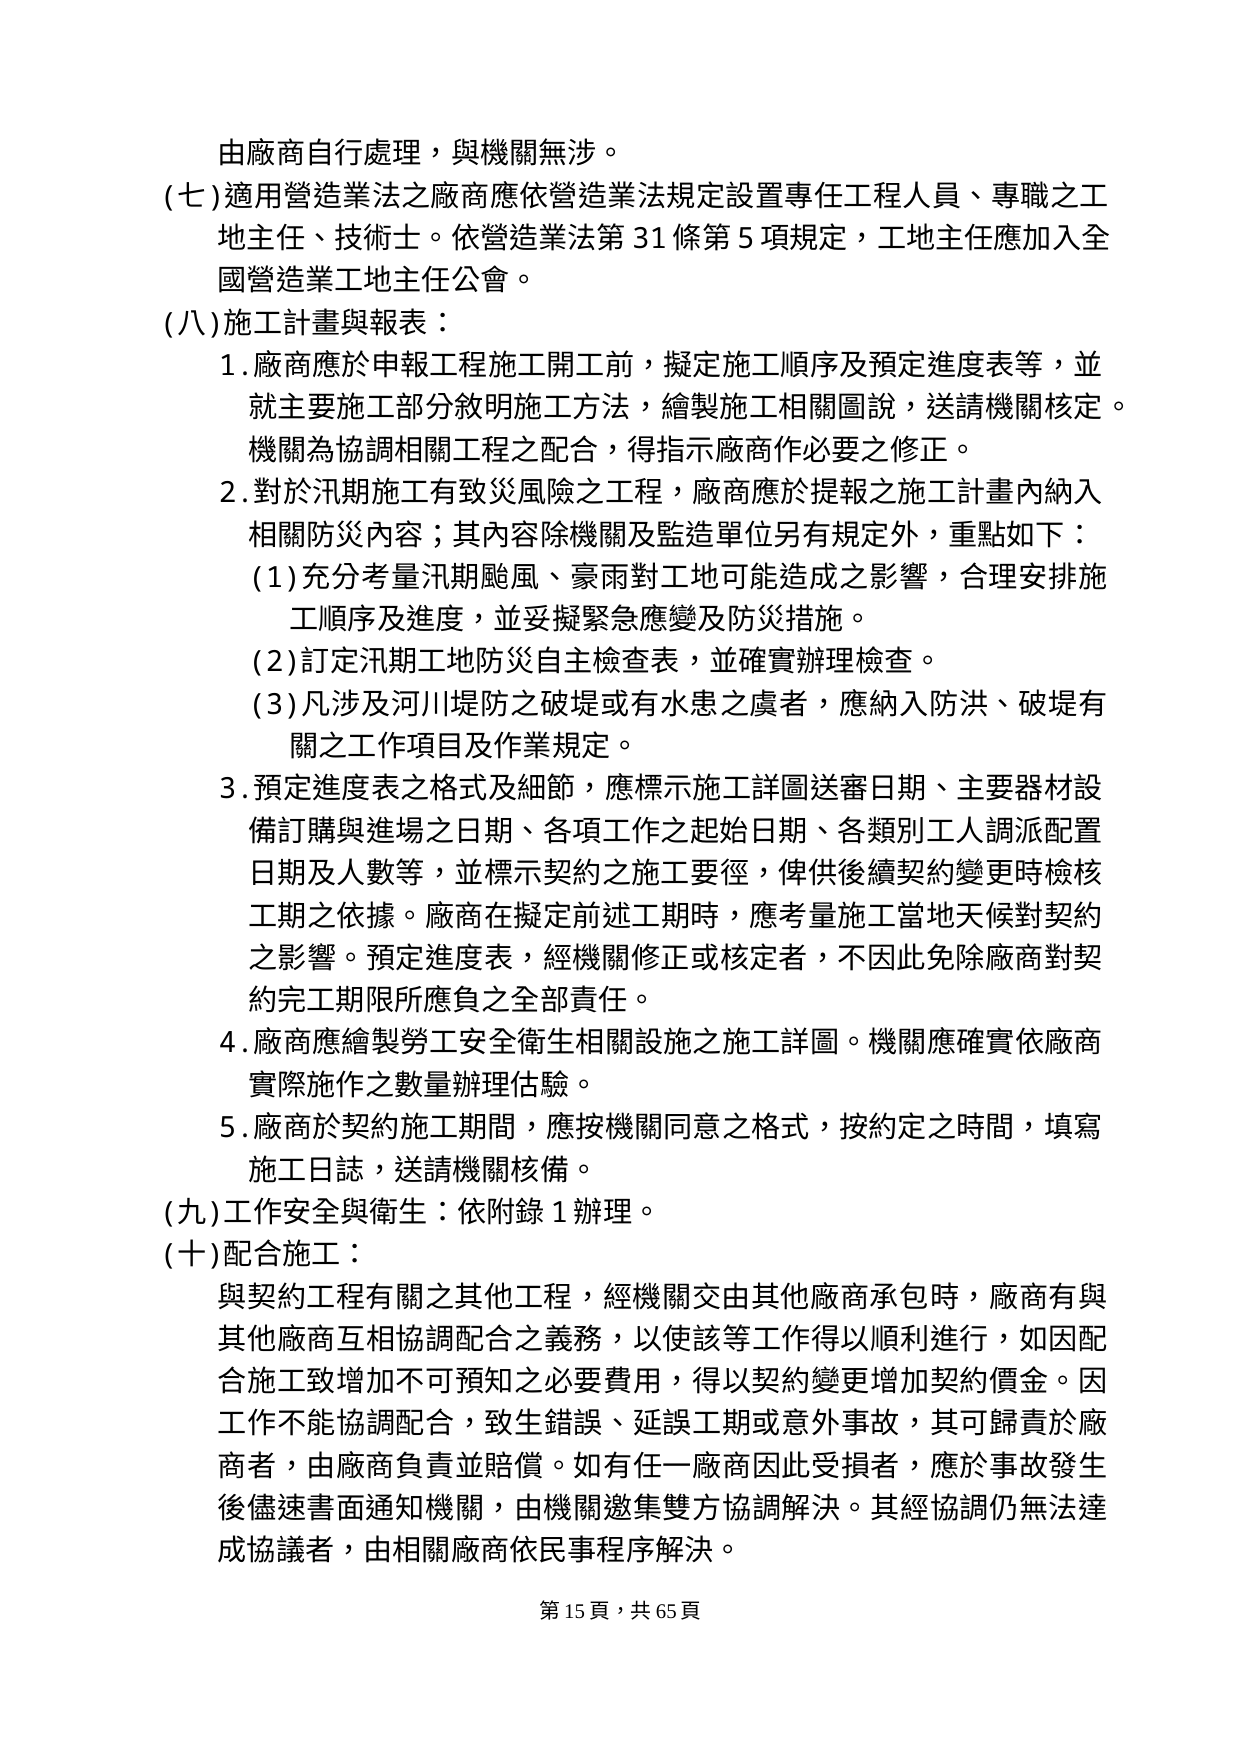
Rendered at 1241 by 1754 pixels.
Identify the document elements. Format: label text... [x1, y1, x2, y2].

text 3.預定進度表之格式及細節，應標示施工詳圖送審日期、主要器材設備訂購與進場之日期、各項工作之起始日期、各類別工人調派配置日期及人數等，並標示契約之施工要徑，俾供後續契約變更時檢核工期之依據。廠商在擬定前述工期時，應考量施工當地天候對契約之影響。預定進度表，經機關修正或核定者，不因此免除廠商對契約完工期限所應負之全部責任。 [218, 765, 1104, 1019]
text 5.廠商於契約施工期間，應按機關同意之格式，按約定之時間，填寫施工日誌，送請機關核備。 [218, 1104, 1104, 1188]
text 2.對於汛期施工有致災風險之工程，廠商應於提報之施工計畫內納入相關防災內容；其內容除機關及監造單位另有規定外，重點如下： [218, 469, 1104, 553]
text 1.廠商應於申報工程施工開工前，擬定施工順序及預定進度表等，並就主要施工部分敘明施工方法，繪製施工相關圖說，送請機關核定。機關為協調相關工程之配合，得指示廠商作必要之修正。 [218, 342, 1104, 469]
text (2)訂定汛期工地防災自主檢查表，並確實辦理檢查。 [248, 638, 1110, 680]
text (3)凡涉及河川堤防之破堤或有水患之虞者，應納入防洪、破堤有關之工作項目及作業規定。 [248, 680, 1110, 765]
text 與契約工程有關之其他工程，經機關交由其他廠商承包時，廠商有與其他廠商互相協調配合之義務，以使該等工作得以順利進行，如因配合施工致增加不可預知之必要費用，得以契約變更增加契約價金。因工作不能協調配合，致生錯誤、延誤工期或意外事故，其可歸責於廠商者，由廠商負責並賠償。如有任一廠商因此受損者，應於事故發生後儘速書面通知機關，由機關邀集雙方協調解決。其經協調仍無法達成協議者，由相關廠商依民事程序解決。 [217, 1273, 1110, 1569]
text (九)工作安全與衛生：依附錄1辦理。 [159, 1188, 1110, 1231]
text (十)配合施工： [159, 1231, 1110, 1273]
text (六)廠商及分包廠商員工均應遵守有關法令規定，包括施工地點當地政府、各目的事業主管機關訂定之規定，並接受機關對有關工作事項之指示。如有不照指示辦理，阻礙或影響工作進行，或其他非法、不當情事者，機關得隨時要求廠商更換員工，廠商不得拒絕。該等員工如有任何糾紛或違法行為，概由廠商負完全責任，如遇有傷亡或意外情事，亦應由廠商自行處理，與機關無涉。 [159, 130, 1110, 172]
text (1)充分考量汛期颱風、豪雨對工地可能造成之影響，合理安排施工順序及進度，並妥擬緊急應變及防災措施。 [248, 553, 1110, 638]
text (八)施工計畫與報表： [159, 299, 1110, 342]
text (七)適用營造業法之廠商應依營造業法規定設置專任工程人員、專職之工地主任、技術士。依營造業法第31條第5項規定，工地主任應加入全國營造業工地主任公會。 [159, 172, 1110, 299]
text 4.廠商應繪製勞工安全衛生相關設施之施工詳圖。機關應確實依廠商實際施作之數量辦理估驗。 [218, 1019, 1104, 1104]
